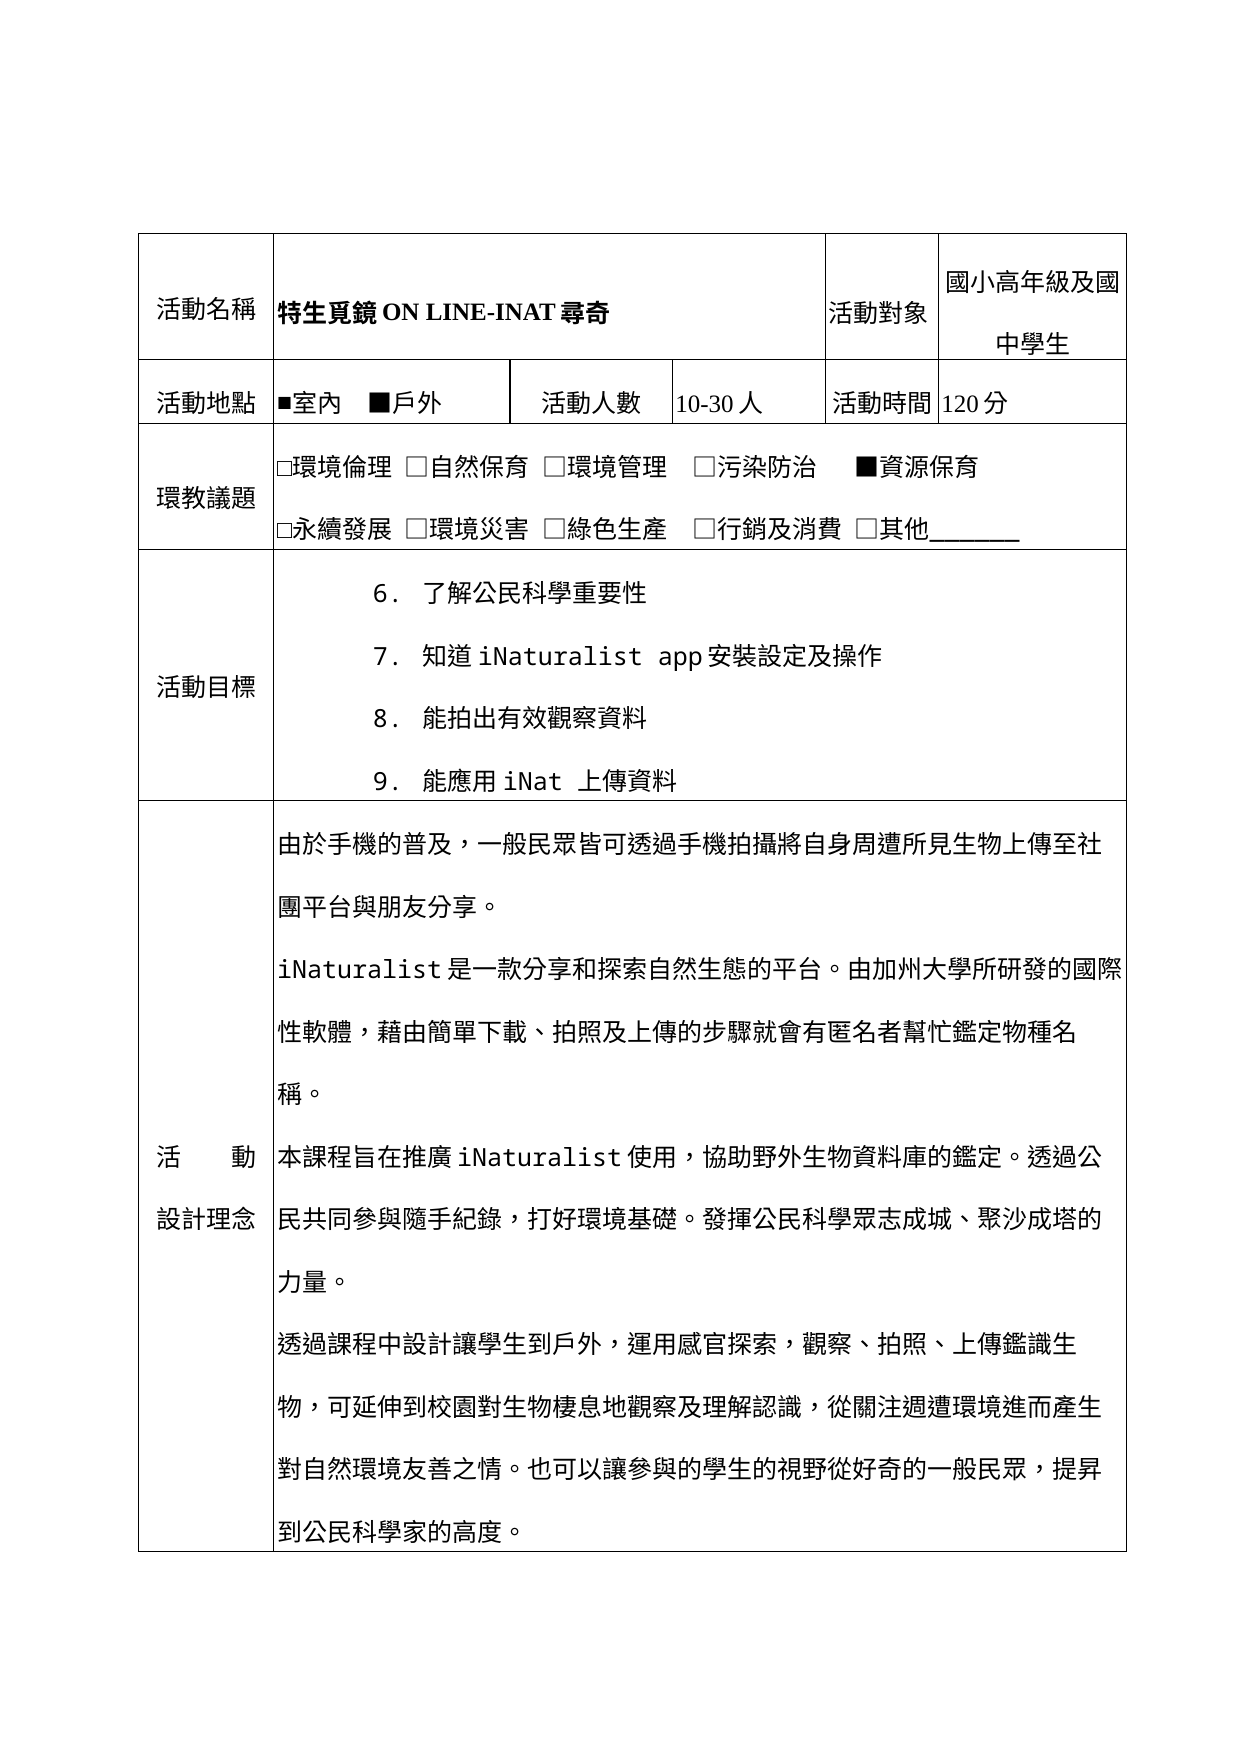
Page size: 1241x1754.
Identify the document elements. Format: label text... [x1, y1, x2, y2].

table_cell 活動地點 [139, 360, 273, 423]
table_cell 120分 [939, 360, 1126, 423]
table_cell 活 動 設計理念 [139, 801, 273, 1551]
table_cell 活動目標 [139, 550, 273, 800]
table_cell ■室內 ■戶外 [274, 360, 509, 423]
table_header 國小高年級及國中學生 [939, 234, 1126, 359]
table_cell 活動人數 [511, 360, 672, 423]
table_cell 環教議題 [139, 424, 273, 549]
table_cell 了解公民科學重要性 知道iNaturalist app安裝設定及操作 能拍出有效觀察資料 能應用iNat 上傳資料 [274, 550, 1126, 800]
table_header 活動對象 [826, 234, 938, 359]
table_cell 10-30人 [673, 360, 825, 423]
table_header 活動名稱 [139, 234, 273, 359]
table_cell 由於手機的普及，一般民眾皆可透過手機拍攝將自身周遭所見生物上傳至社團平台與朋友分享。 iNaturalist是一款分享和探索自然生態的平台。由加州大學所研發的國際性軟體，藉由簡單下載、拍照及上傳的步驟就會有匿名者幫忙鑑定物種名稱。 本課程旨在推廣iNaturalist使用，協助野外生物資料庫的鑑定。透過公民共同參與隨手紀錄，打好環境基礎。發揮公民科學眾志成城、聚沙成塔的力量。 透過課程中設計讓學生到戶外，運用感官探索，觀察、拍照、上傳鑑識生物，可延伸到校園對生物棲息地觀察及理解認識，從關注週遭環境進而產生對自然環境友善之情。也可以讓參與的學生的視野從好奇的一般民眾，提昇到公民科學家的高度。 [274, 801, 1126, 1551]
table_cell 活動時間 [826, 360, 938, 423]
table_header 特生覓鏡ON LINE-INAT尋奇 [274, 234, 825, 359]
table_cell □環境倫理 □自然保育 □環境管理 □污染防治 ■資源保育 □永續發展 □環境災害 □綠色生產 □行銷及消費 □其他______ [274, 424, 1126, 549]
